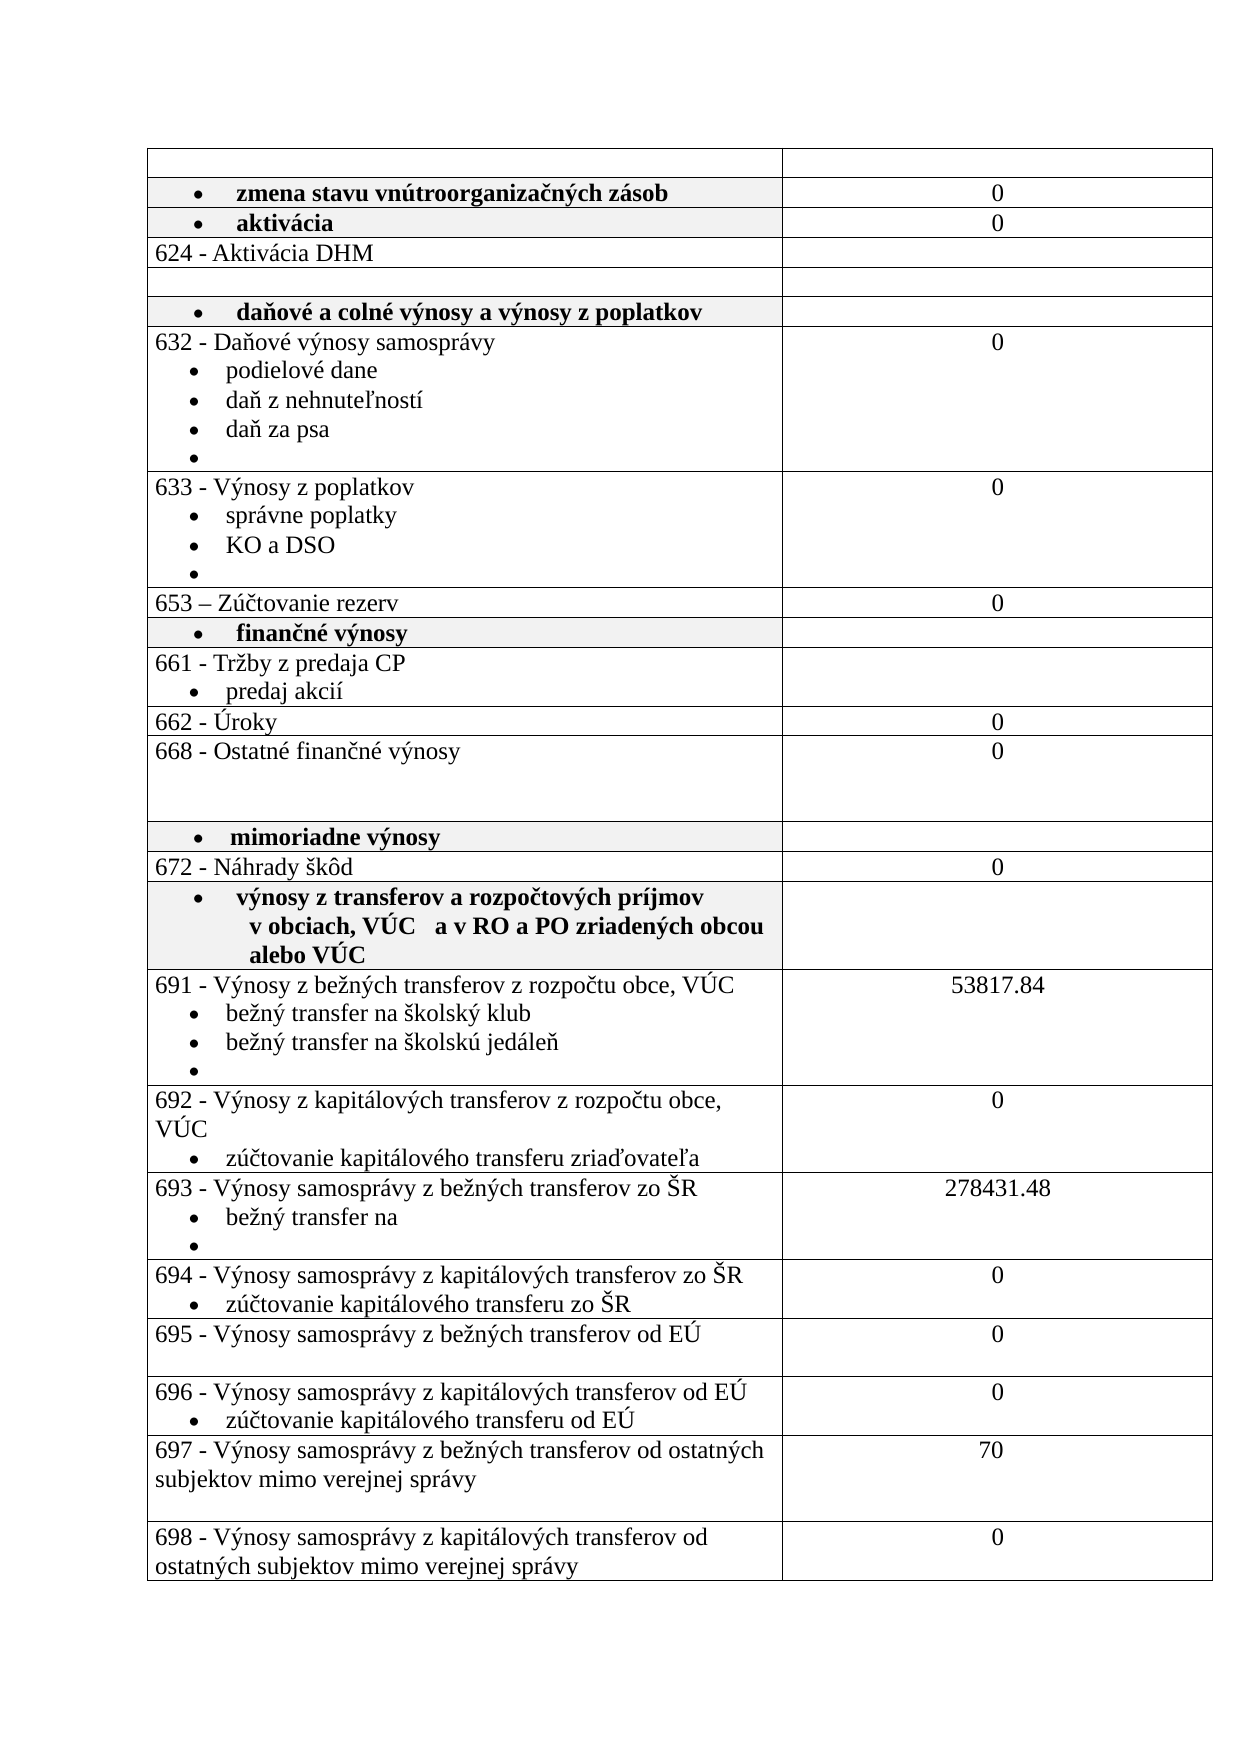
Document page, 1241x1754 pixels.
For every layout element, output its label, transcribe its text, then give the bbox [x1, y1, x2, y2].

table_cell 698 - Výnosy samosprávy z kapitálových transferov od ostatných subjektov mimo verejnej správy zúčtovanie kapitálového transferu od ostatných subjektov mimo verejnej správy [148, 1522, 782, 1580]
table_cell 662 - Úroky [148, 707, 782, 735]
table_cell [783, 149, 1212, 177]
table_cell 694 - Výnosy samosprávy z kapitálových transferov zo ŠR zúčtovanie kapitálového transferu zo ŠR [148, 1260, 782, 1318]
table_cell [783, 822, 1212, 851]
table_cell 0 [783, 472, 1212, 587]
table_cell 53817,84 [783, 970, 1212, 1084]
table_cell [783, 268, 1212, 296]
table_cell [148, 149, 782, 177]
table_cell 0 [783, 327, 1212, 471]
table_cell daňové a colné výnosy a výnosy z poplatkov [148, 297, 782, 326]
table_cell 697 - Výnosy samosprávy z bežných transferov od ostatných subjektov mimo verejnej správy [148, 1436, 782, 1521]
table_cell aktivácia [148, 208, 782, 237]
table_cell výnosy z transferov a rozpočtových príjmov v obciach, VÚC a v RO a PO zriadených obcou alebo VÚC [148, 882, 782, 969]
table_cell 695 - Výnosy samosprávy z bežných transferov od EÚ [148, 1319, 782, 1376]
table_cell 672 - Náhrady škôd [148, 852, 782, 881]
table_cell 0 [783, 736, 1212, 821]
table_cell 653 – Zúčtovanie rezerv [148, 588, 782, 617]
table_cell 70 [783, 1436, 1212, 1521]
table_cell 633 - Výnosy z poplatkov správne poplatky KO a DSO [148, 472, 782, 587]
table_cell 696 - Výnosy samosprávy z kapitálových transferov od EÚ zúčtovanie kapitálového transferu od EÚ [148, 1377, 782, 1434]
table_cell [783, 648, 1212, 706]
table_cell 693 - Výnosy samosprávy z bežných transferov zo ŠR bežný transfer na [148, 1173, 782, 1259]
table_cell 0 [783, 1319, 1212, 1376]
table_cell 0 [783, 588, 1212, 617]
table_cell 632 - Daňové výnosy samosprávy podielové dane daň z nehnuteľností daň za psa [148, 327, 782, 471]
table_cell zmena stavu vnútroorganizačných zásob [148, 178, 782, 207]
table_cell 0 [783, 852, 1212, 881]
table_cell [148, 268, 782, 296]
table_cell 278431,48 [783, 1173, 1212, 1259]
table_cell 0 [783, 1260, 1212, 1318]
table_cell [783, 297, 1212, 326]
table_cell 0 [783, 707, 1212, 735]
table_cell mimoriadne výnosy [148, 822, 782, 851]
table_cell 624 - Aktivácia DHM [148, 238, 782, 267]
table_cell [783, 238, 1212, 267]
table_cell 0 [783, 1377, 1212, 1434]
table_cell 0 [783, 178, 1212, 207]
table_cell [783, 882, 1212, 969]
table_cell 0 [783, 1086, 1212, 1172]
table_cell 668 - Ostatné finančné výnosy [148, 736, 782, 821]
table_cell finančné výnosy [148, 618, 782, 647]
table_cell 661 - Tržby z predaja CP predaj akcií [148, 648, 782, 706]
table_cell 692 - Výnosy z kapitálových transferov z rozpočtu obce, VÚC zúčtovanie kapitálového transferu zriaďovateľa [148, 1086, 782, 1172]
table_cell 0 [783, 208, 1212, 237]
table_cell [783, 618, 1212, 647]
table_cell 0 [783, 1522, 1212, 1580]
table_cell 691 - Výnosy z bežných transferov z rozpočtu obce, VÚC bežný transfer na školský klub bežný transfer na školskú jedáleň [148, 970, 782, 1084]
